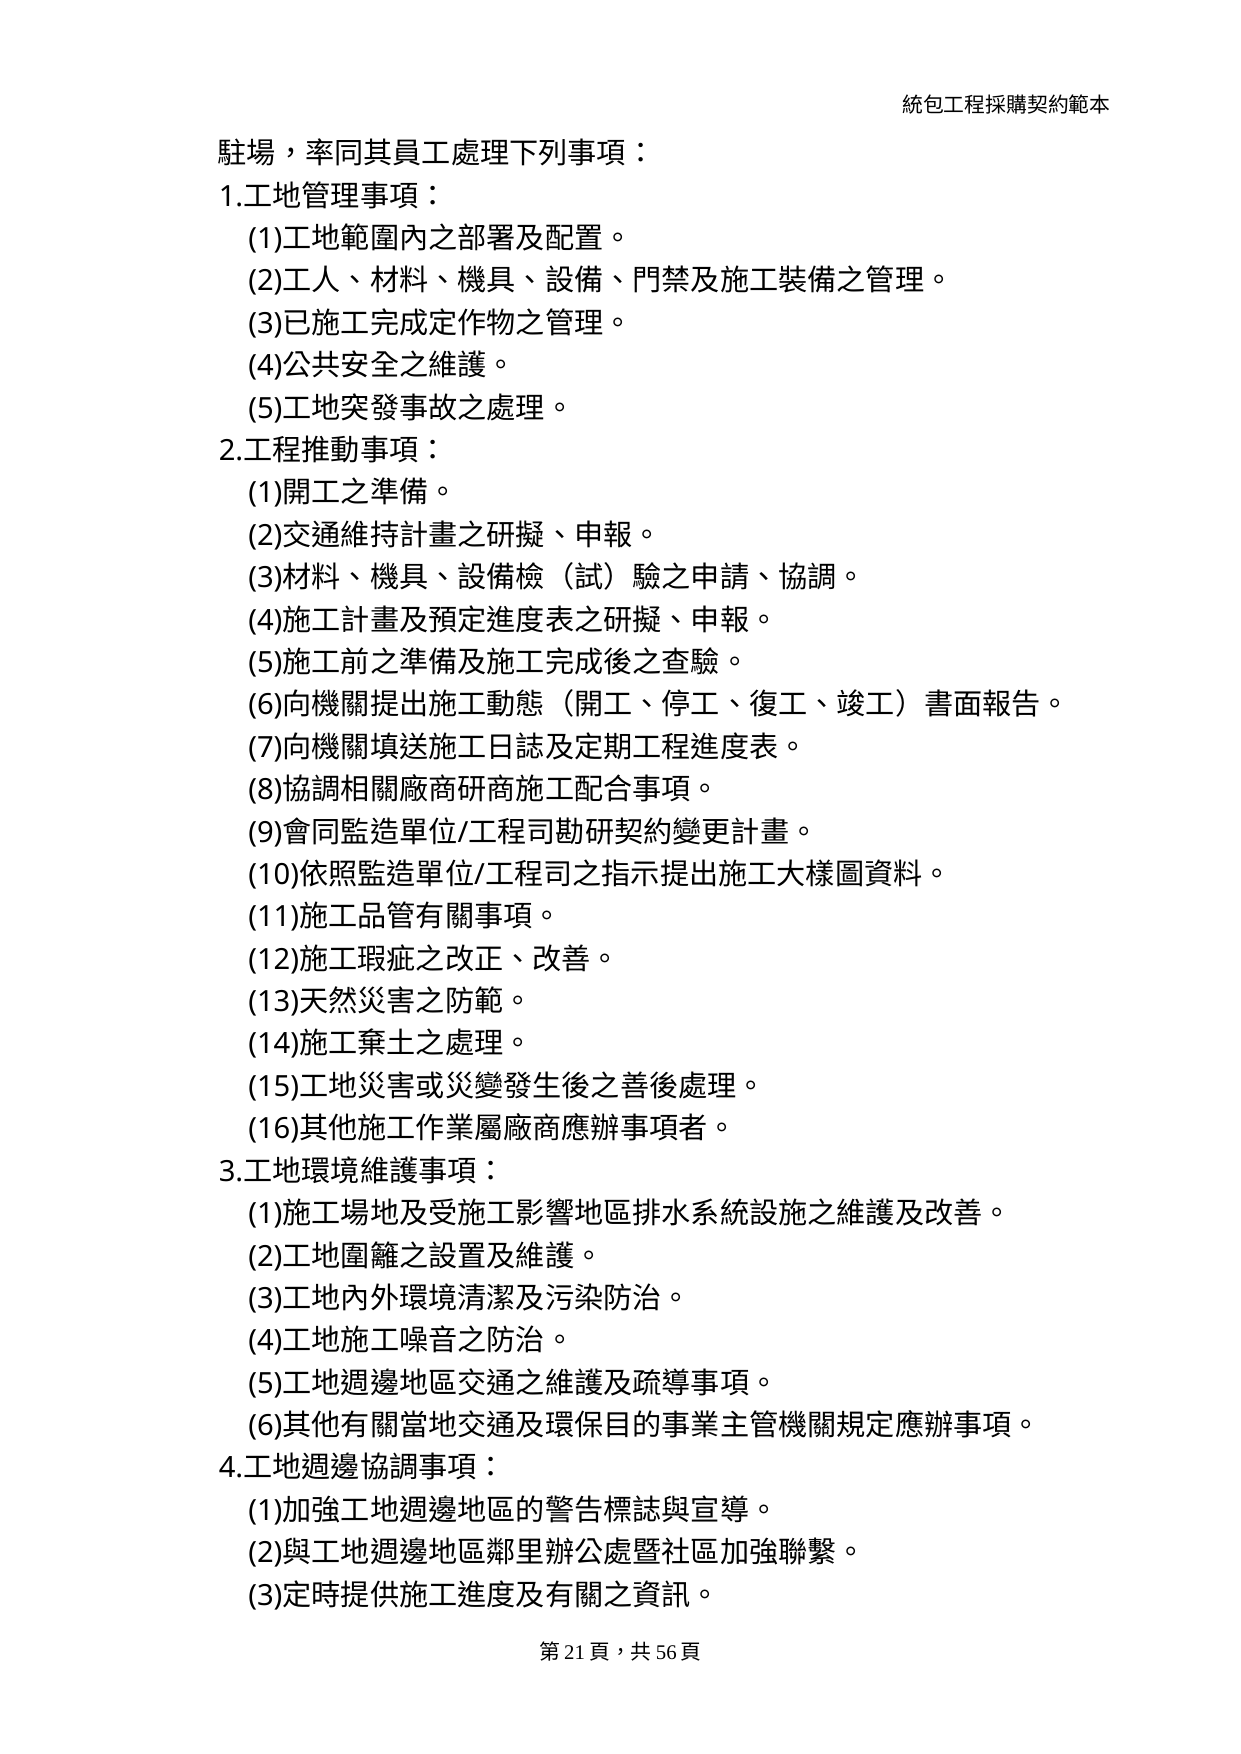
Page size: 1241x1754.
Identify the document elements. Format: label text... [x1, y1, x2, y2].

text (4)施工計畫及預定進度表之研擬、申報。 [248, 596, 1110, 638]
text (1)施工場地及受施工影響地區排水系統設施之維護及改善。 [248, 1190, 1110, 1232]
text (1)工地範圍內之部署及配置。 [248, 214, 1110, 257]
text 3.工地環境維護事項： [218, 1147, 1110, 1190]
text 1.工地管理事項： [218, 172, 1110, 214]
text (5)工地突發事故之處理。 [248, 384, 1110, 427]
text (2)與工地週邊地區鄰里辦公處暨社區加強聯繫。 [248, 1529, 1110, 1571]
text (10)依照監造單位/工程司之指示提出施工大樣圖資料。 [248, 851, 1110, 893]
text 4.工地週邊協調事項： [218, 1444, 1110, 1486]
text (4)工地施工噪音之防治。 [248, 1317, 1110, 1359]
text (2)工人、材料、機具、設備、門禁及施工裝備之管理。 [248, 257, 1110, 299]
text (12)施工瑕疵之改正、改善。 [248, 935, 1110, 978]
text (3)材料、機具、設備檢（試）驗之申請、協調。 [248, 554, 1110, 596]
text (1)加強工地週邊地區的警告標誌與宣導。 [248, 1486, 1110, 1529]
text 2.工程推動事項： [218, 427, 1110, 469]
text (6)向機關提出施工動態（開工、停工、復工、竣工）書面報告。 [248, 681, 1110, 723]
text (16)其他施工作業屬廠商應辦事項者。 [248, 1105, 1110, 1147]
text (5)工地週邊地區交通之維護及疏導事項。 [248, 1359, 1110, 1402]
text (3)工地內外環境清潔及污染防治。 [248, 1274, 1110, 1317]
text (3)定時提供施工進度及有關之資訊。 [248, 1571, 1110, 1614]
text (3)已施工完成定作物之管理。 [248, 299, 1110, 342]
text (8)協調相關廠商研商施工配合事項。 [248, 766, 1110, 808]
text (7)向機關填送施工日誌及定期工程進度表。 [248, 723, 1110, 766]
text (9)會同監造單位/工程司勘研契約變更計畫。 [248, 808, 1110, 851]
text (6)其他有關當地交通及環保目的事業主管機關規定應辦事項。 [248, 1402, 1110, 1444]
text (5)施工前之準備及施工完成後之查驗。 [248, 638, 1110, 681]
text (11)施工品管有關事項。 [248, 893, 1110, 935]
text (13)天然災害之防範。 [248, 978, 1110, 1020]
text (4)公共安全之維護。 [248, 342, 1110, 384]
text (2)交通維持計畫之研擬、申報。 [248, 511, 1110, 554]
text (15)工地災害或災變發生後之善後處理。 [248, 1062, 1110, 1105]
text (1)開工之準備。 [248, 469, 1110, 511]
text 駐場，率同其員工處理下列事項： [159, 130, 1110, 172]
text (2)工地圍籬之設置及維護。 [248, 1232, 1110, 1274]
text (14)施工棄土之處理。 [248, 1020, 1110, 1062]
